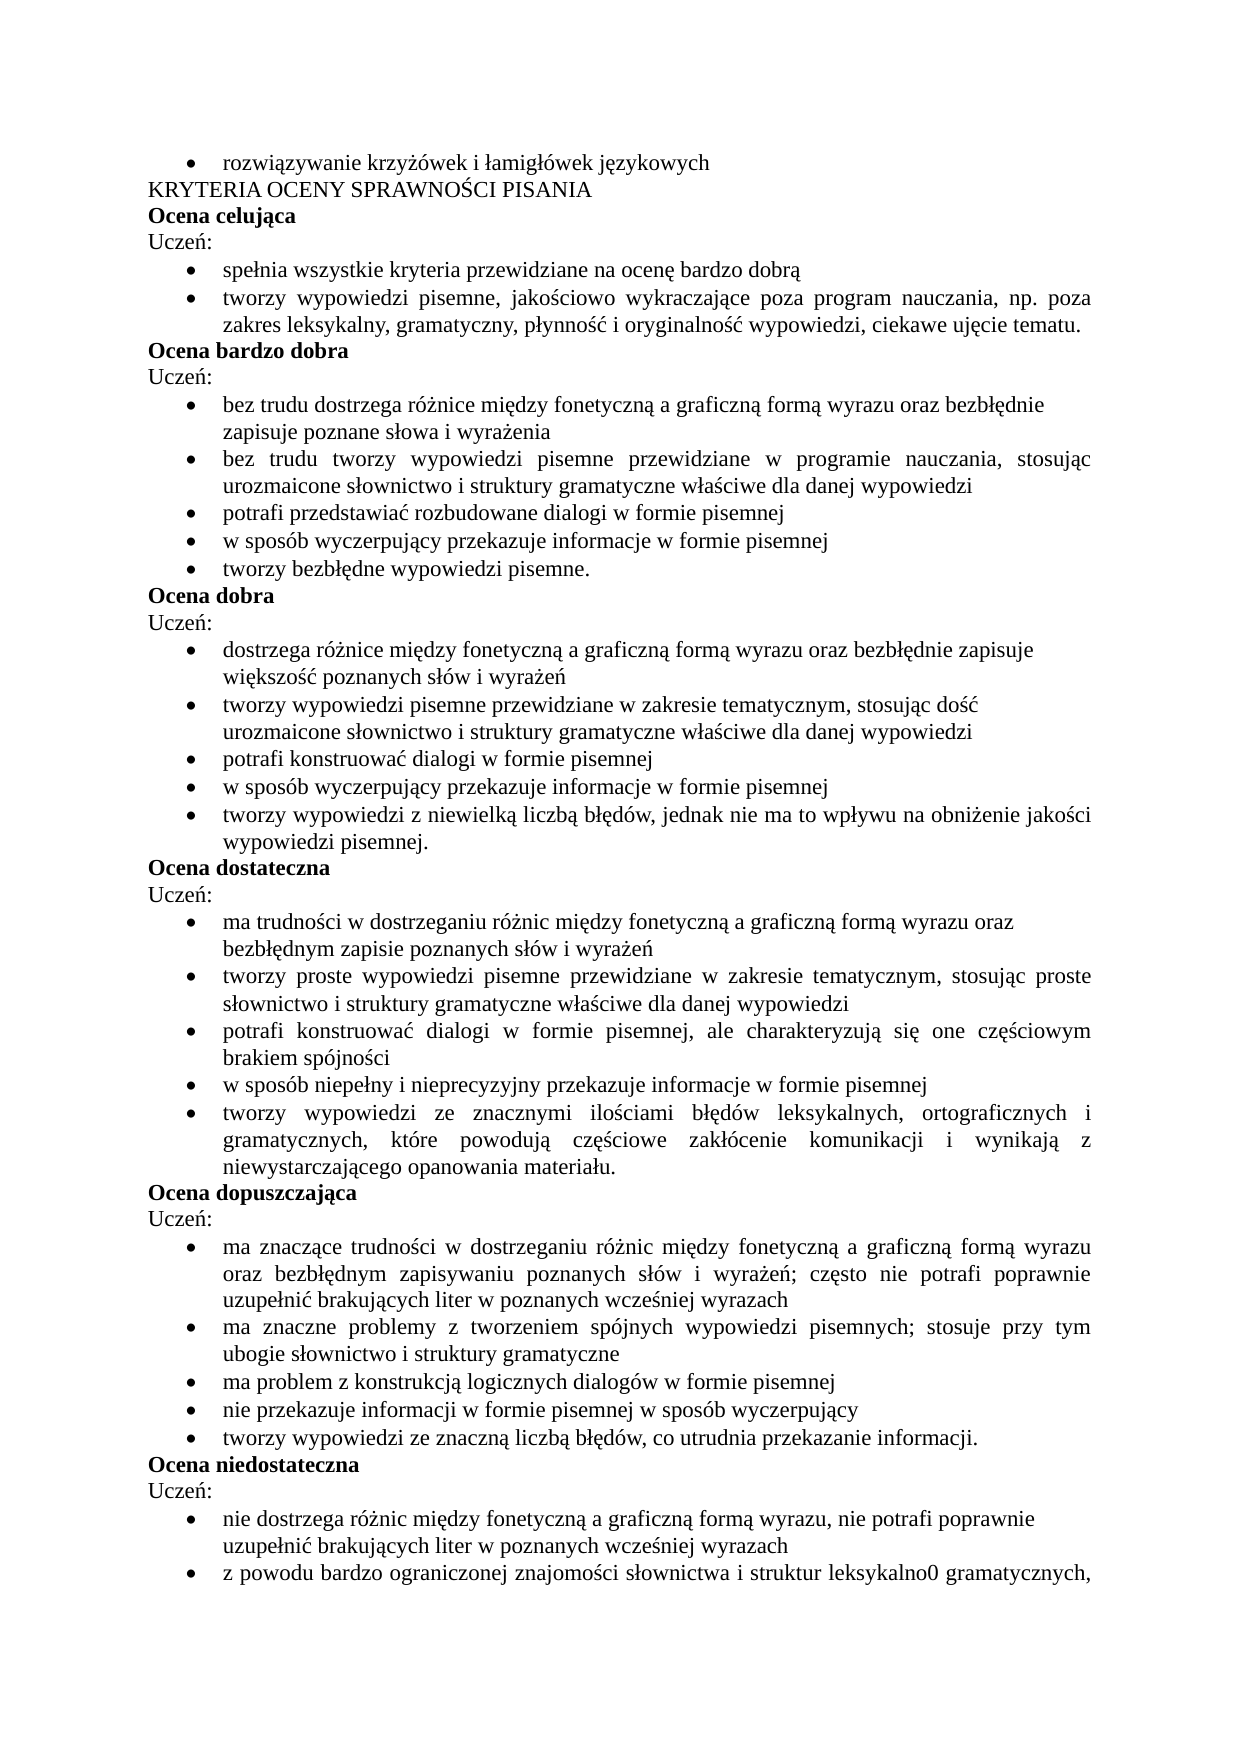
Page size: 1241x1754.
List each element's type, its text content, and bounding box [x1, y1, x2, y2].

list rozwiązywanie krzyżówek i łamigłówek językowych [185, 148, 1093, 176]
list tworzy wypowiedzi ze znacznymi ilościami błędów leksykalnych, ortograficznych i gramatycznych, które powodują częściowe zakłócenie komunikacji i wynikają z niewystarczającego opanowania materiału. [185, 1098, 1093, 1179]
text Ocena bardzo dobra [148, 337, 1093, 363]
list w sposób wyczerpujący przekazuje informacje w formie pisemnej [185, 772, 1093, 800]
list w sposób wyczerpujący przekazuje informacje w formie pisemnej [185, 527, 1093, 554]
text większość poznanych słów i wyrażeń [223, 663, 1093, 690]
list w sposób niepełny i nieprecyzyjny przekazuje informacje w formie pisemnej [185, 1070, 1093, 1098]
list potrafi konstruować dialogi w formie pisemnej [185, 744, 1093, 772]
list tworzy wypowiedzi pisemne, jakościowo wykraczające poza program nauczania, np. poza zakres leksykalny, gramatyczny, płynność i oryginalność wypowiedzi, ciekawe ujęcie tematu. [185, 283, 1093, 337]
text Uczeń: [148, 1205, 1093, 1232]
text Uczeń: [148, 1477, 1093, 1504]
list dostrzega różnice między fonetyczną a graficzną formą wyrazu oraz bezbłędnie zapisuje [185, 635, 1093, 663]
list ma problem z konstrukcją logicznych dialogów w formie pisemnej [185, 1367, 1093, 1395]
text bezbłędnym zapisie poznanych słów i wyrażeń [223, 935, 1093, 962]
text Ocena dopuszczająca [148, 1179, 1093, 1205]
list spełnia wszystkie kryteria przewidziane na ocenę bardzo dobrą [185, 255, 1093, 283]
list tworzy proste wypowiedzi pisemne przewidziane w zakresie tematycznym, stosując proste słownictwo i struktury gramatyczne właściwe dla danej wypowiedzi [185, 962, 1093, 1016]
list nie dostrzega różnic między fonetyczną a graficzną formą wyrazu, nie potrafi poprawnie [185, 1504, 1093, 1532]
text Uczeń: [148, 881, 1093, 907]
list tworzy wypowiedzi ze znaczną liczbą błędów, co utrudnia przekazanie informacji. [185, 1423, 1093, 1451]
list tworzy wypowiedzi pisemne przewidziane w zakresie tematycznym, stosując dość [185, 690, 1093, 718]
list tworzy bezbłędne wypowiedzi pisemne. [185, 554, 1093, 583]
list potrafi przedstawiać rozbudowane dialogi w formie pisemnej [185, 498, 1093, 527]
list ma trudności w dostrzeganiu różnic między fonetyczną a graficzną formą wyrazu oraz [185, 907, 1093, 935]
text zapisuje poznane słowa i wyrażenia [223, 418, 1093, 444]
list ma znaczące trudności w dostrzeganiu różnic między fonetyczną a graficzną formą wyrazu oraz bezbłędnym zapisywaniu poznanych słów i wyrażeń; często nie potrafi poprawnie uzupełnić brakujących liter w poznanych wcześniej wyrazach [185, 1232, 1093, 1312]
list z powodu bardzo ograniczonej znajomości słownictwa i struktur leksykalno0 gramatycznych, [185, 1558, 1093, 1586]
text Ocena niedostateczna [148, 1451, 1093, 1477]
text Ocena dostateczna [148, 854, 1093, 881]
text KRYTERIA OCENY SPRAWNOŚCI PISANIA [148, 176, 1093, 202]
list tworzy wypowiedzi z niewielką liczbą błędów, jednak nie ma to wpływu na obniżenie jakości wypowiedzi pisemnej. [185, 800, 1093, 854]
list bez trudu dostrzega różnice między fonetyczną a graficzną formą wyrazu oraz bezbłędnie [185, 390, 1093, 418]
list ma znaczne problemy z tworzeniem spójnych wypowiedzi pisemnych; stosuje przy tym ubogie słownictwo i struktury gramatyczne [185, 1312, 1093, 1367]
list potrafi konstruować dialogi w formie pisemnej, ale charakteryzują się one częściowym brakiem spójności [185, 1016, 1093, 1070]
text Uczeń: [148, 228, 1093, 255]
list bez trudu tworzy wypowiedzi pisemne przewidziane w programie nauczania, stosując urozmaicone słownictwo i struktury gramatyczne właściwe dla danej wypowiedzi [185, 444, 1093, 498]
text Uczeń: [148, 363, 1093, 390]
text Ocena celująca [148, 202, 1093, 228]
text Uczeń: [148, 609, 1093, 635]
list nie przekazuje informacji w formie pisemnej w sposób wyczerpujący [185, 1395, 1093, 1423]
text Ocena dobra [148, 583, 1093, 609]
text uzupełnić brakujących liter w poznanych wcześniej wyrazach [223, 1532, 1093, 1558]
text urozmaicone słownictwo i struktury gramatyczne właściwe dla danej wypowiedzi [223, 718, 1093, 744]
